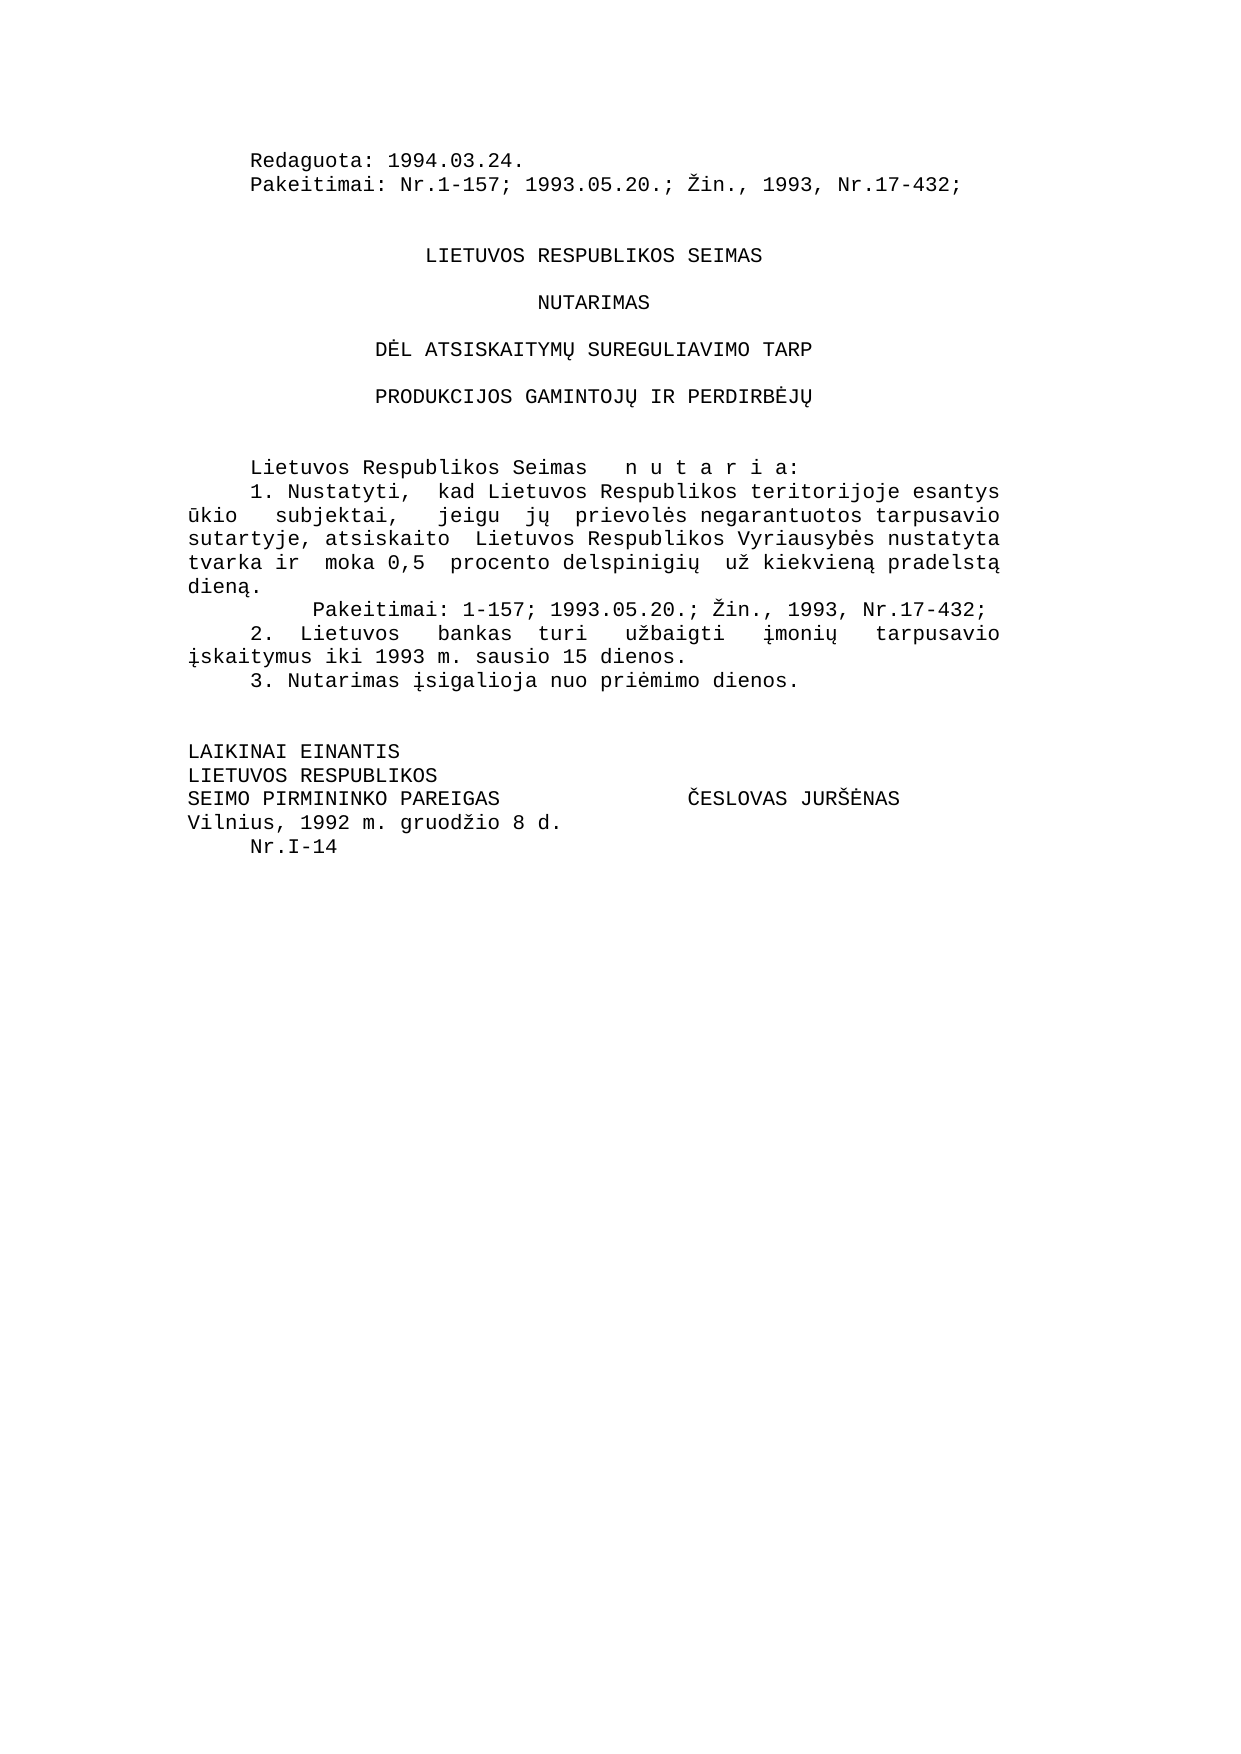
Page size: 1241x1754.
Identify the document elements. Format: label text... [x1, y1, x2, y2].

text 3. Nutarimas įsigalioja nuo priėmimo dienos. [187, 670, 1053, 694]
text tvarka ir moka 0,5 procento delspinigių už kiekvieną pradelstą [187, 552, 1053, 576]
text LIETUVOS RESPUBLIKOS [187, 765, 1053, 788]
text Pakeitimai: Nr.1-157; 1993.05.20.; Žin., 1993, Nr.17-432; [187, 174, 1053, 197]
text LIETUVOS RESPUBLIKOS SEIMAS [187, 244, 1053, 268]
text įskaitymus iki 1993 m. sausio 15 dienos. [187, 647, 1053, 670]
text sutartyje, atsiskaito Lietuvos Respublikos Vyriausybės nustatyta [187, 528, 1053, 552]
text SEIMO PIRMININKO PAREIGAS ČESLOVAS JURŠĖNAS [187, 788, 1053, 812]
text dieną. [187, 576, 1053, 599]
text Pakeitimai: 1-157; 1993.05.20.; Žin., 1993, Nr.17-432; [187, 599, 1053, 623]
text 1. Nustatyti, kad Lietuvos Respublikos teritorijoje esantys [187, 481, 1053, 505]
text PRODUKCIJOS GAMINTOJŲ IR PERDIRBĖJŲ [187, 386, 1053, 410]
text Nr.I-14 [187, 836, 1053, 859]
text DĖL ATSISKAITYMŲ SUREGULIAVIMO TARP [187, 339, 1053, 363]
text Vilnius, 1992 m. gruodžio 8 d. [187, 812, 1053, 836]
text ūkio subjektai, jeigu jų prievolės negarantuotos tarpusavio [187, 505, 1053, 528]
text 2. Lietuvos bankas turi užbaigti įmonių tarpusavio [187, 623, 1053, 647]
text Lietuvos Respublikos Seimas n u t a r i a: [187, 457, 1053, 481]
text Redaguota: 1994.03.24. [187, 150, 1053, 174]
text LAIKINAI EINANTIS [187, 741, 1053, 765]
text NUTARIMAS [187, 292, 1053, 316]
